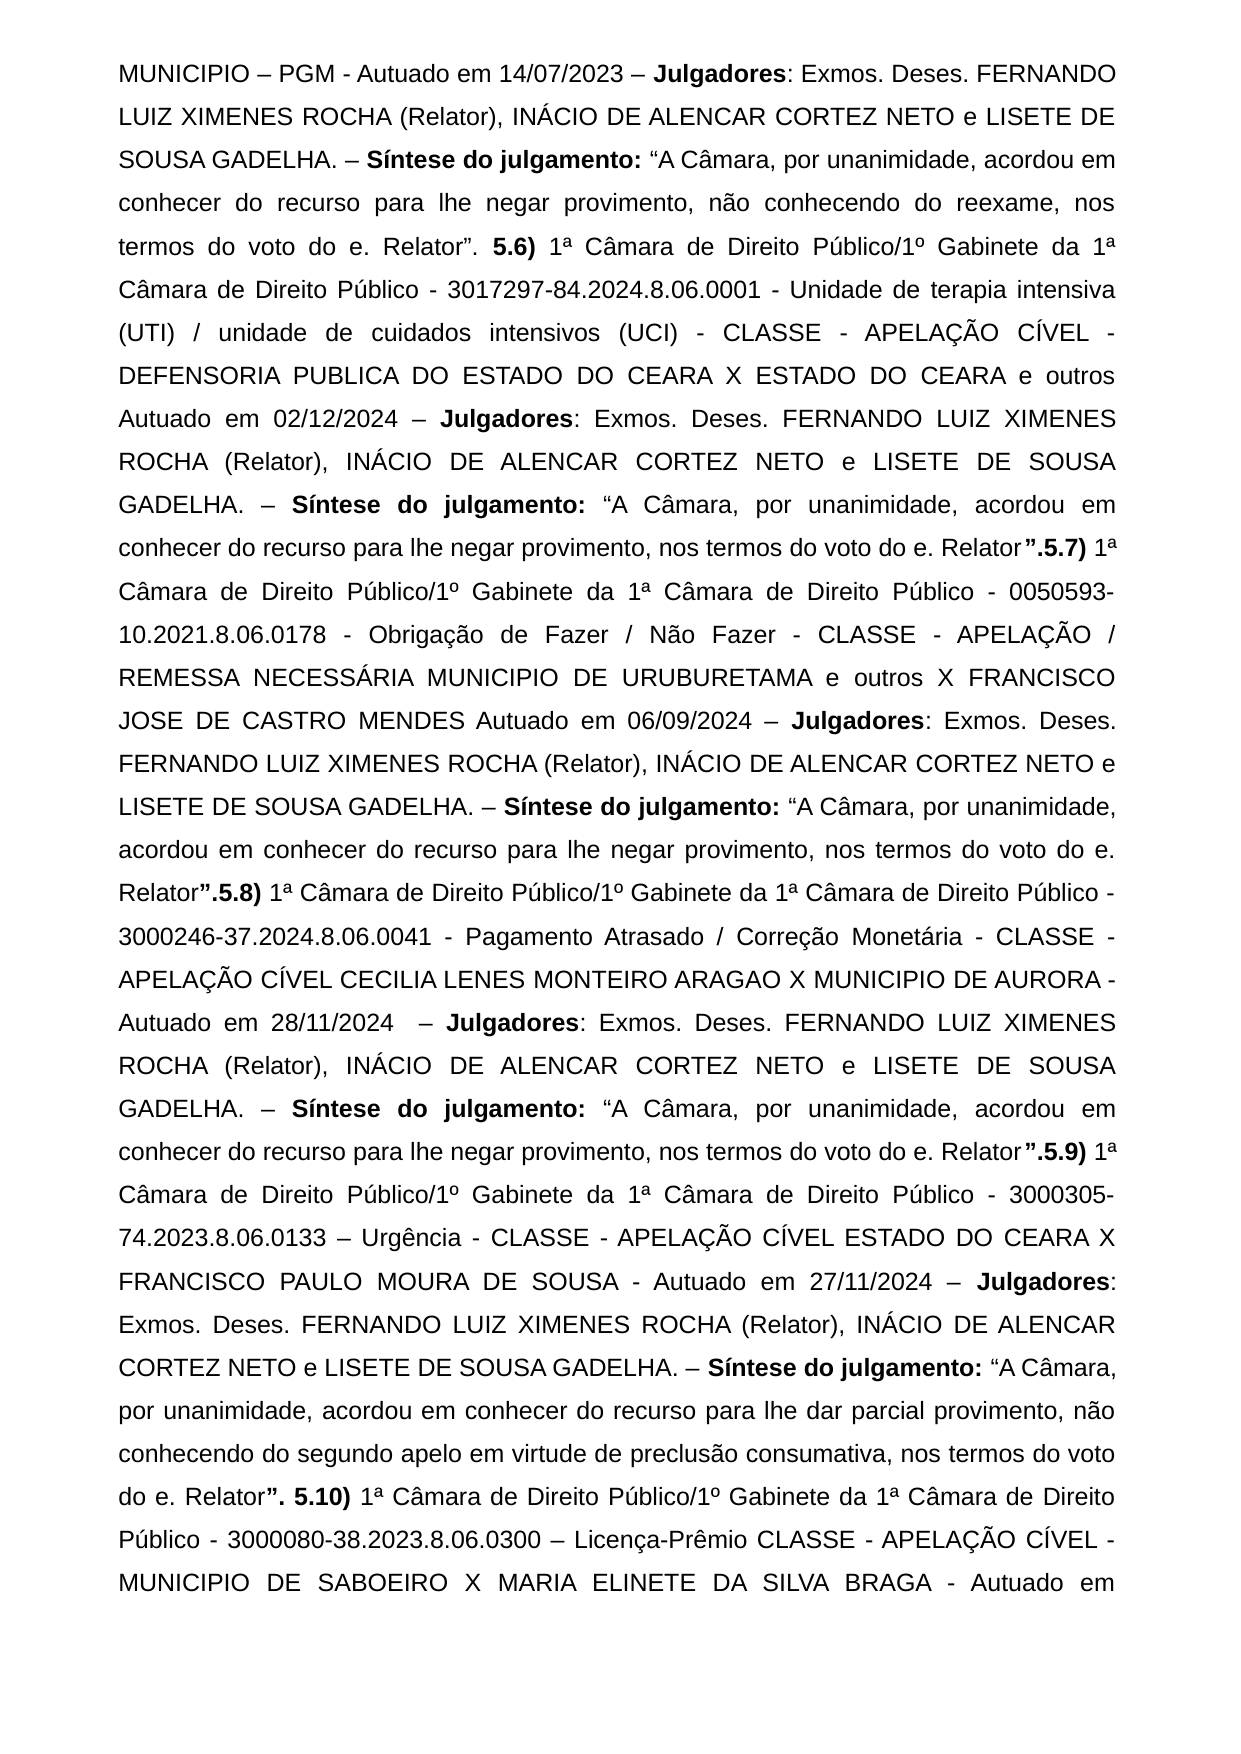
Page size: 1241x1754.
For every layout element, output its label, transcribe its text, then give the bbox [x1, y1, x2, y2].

text MUNICIPIO – PGM - Autuado em 14/07/2023 – Julgadores: Exmos. Deses. FERNANDO LUIZ XIMENES ROCHA (Relator), INÁCIO DE ALENCAR CORTEZ NETO e LISETE DE SOUSA GADELHA. – Síntese do julgamento: “A Câmara, por unanimidade, acordou em conhecer do recurso para lhe negar provimento, não conhecendo do reexame, nos termos do voto do e. Relator”. 5.6) 1ª Câmara de Direito Público/1º Gabinete da 1ª Câmara de Direito Público - 3017297-84.2024.8.06.0001 - Unidade de terapia intensiva (UTI) / unidade de cuidados intensivos (UCI) - CLASSE - APELAÇÃO CÍVEL - DEFENSORIA PUBLICA DO ESTADO DO CEARA X ESTADO DO CEARA e outros Autuado em 02/12/2024 – Julgadores: Exmos. Deses. FERNANDO LUIZ XIMENES ROCHA (Relator), INÁCIO DE ALENCAR CORTEZ NETO e LISETE DE SOUSA GADELHA. – Síntese do julgamento: “A Câmara, por unanimidade, acordou em conhecer do recurso para lhe negar provimento, nos termos do voto do e. Relator”.5.7) 1ª Câmara de Direito Público/1º Gabinete da 1ª Câmara de Direito Público - 0050593-10.2021.8.06.0178 - Obrigação de Fazer / Não Fazer - CLASSE - APELAÇÃO / REMESSA NECESSÁRIA MUNICIPIO DE URUBURETAMA e outros X FRANCISCO JOSE DE CASTRO MENDES Autuado em 06/09/2024 – Julgadores: Exmos. Deses. FERNANDO LUIZ XIMENES ROCHA (Relator), INÁCIO DE ALENCAR CORTEZ NETO e LISETE DE SOUSA GADELHA. – Síntese do julgamento: “A Câmara, por unanimidade, acordou em conhecer do recurso para lhe negar provimento, nos termos do voto do e. Relator”.5.8) 1ª Câmara de Direito Público/1º Gabinete da 1ª Câmara de Direito Público - 3000246-37.2024.8.06.0041 - Pagamento Atrasado / Correção Monetária - CLASSE - APELAÇÃO CÍVEL CECILIA LENES MONTEIRO ARAGAO X MUNICIPIO DE AURORA - Autuado em 28/11/2024 – Julgadores: Exmos. Deses. FERNANDO LUIZ XIMENES ROCHA (Relator), INÁCIO DE ALENCAR CORTEZ NETO e LISETE DE SOUSA GADELHA. – Síntese do julgamento: “A Câmara, por unanimidade, acordou em conhecer do recurso para lhe negar provimento, nos termos do voto do e. Relator”.5.9) 1ª Câmara de Direito Público/1º Gabinete da 1ª Câmara de Direito Público - 3000305-74.2023.8.06.0133 – Urgência - CLASSE - APELAÇÃO CÍVEL ESTADO DO CEARA X FRANCISCO PAULO MOURA DE SOUSA - Autuado em 27/11/2024 – Julgadores: Exmos. Deses. FERNANDO LUIZ XIMENES ROCHA (Relator), INÁCIO DE ALENCAR CORTEZ NETO e LISETE DE SOUSA GADELHA. – Síntese do julgamento: “A Câmara, por unanimidade, acordou em conhecer do recurso para lhe dar parcial provimento, não conhecendo do segundo apelo em virtude de preclusão consumativa, nos termos do voto do e. Relator”. 5.10) 1ª Câmara de Direito Público/1º Gabinete da 1ª Câmara de Direito Público - 3000080-38.2023.8.06.0300 – Licença-Prêmio CLASSE - APELAÇÃO CÍVEL - MUNICIPIO DE SABOEIRO X MARIA ELINETE DA SILVA BRAGA - Autuado em [118, 59, 1117, 1597]
